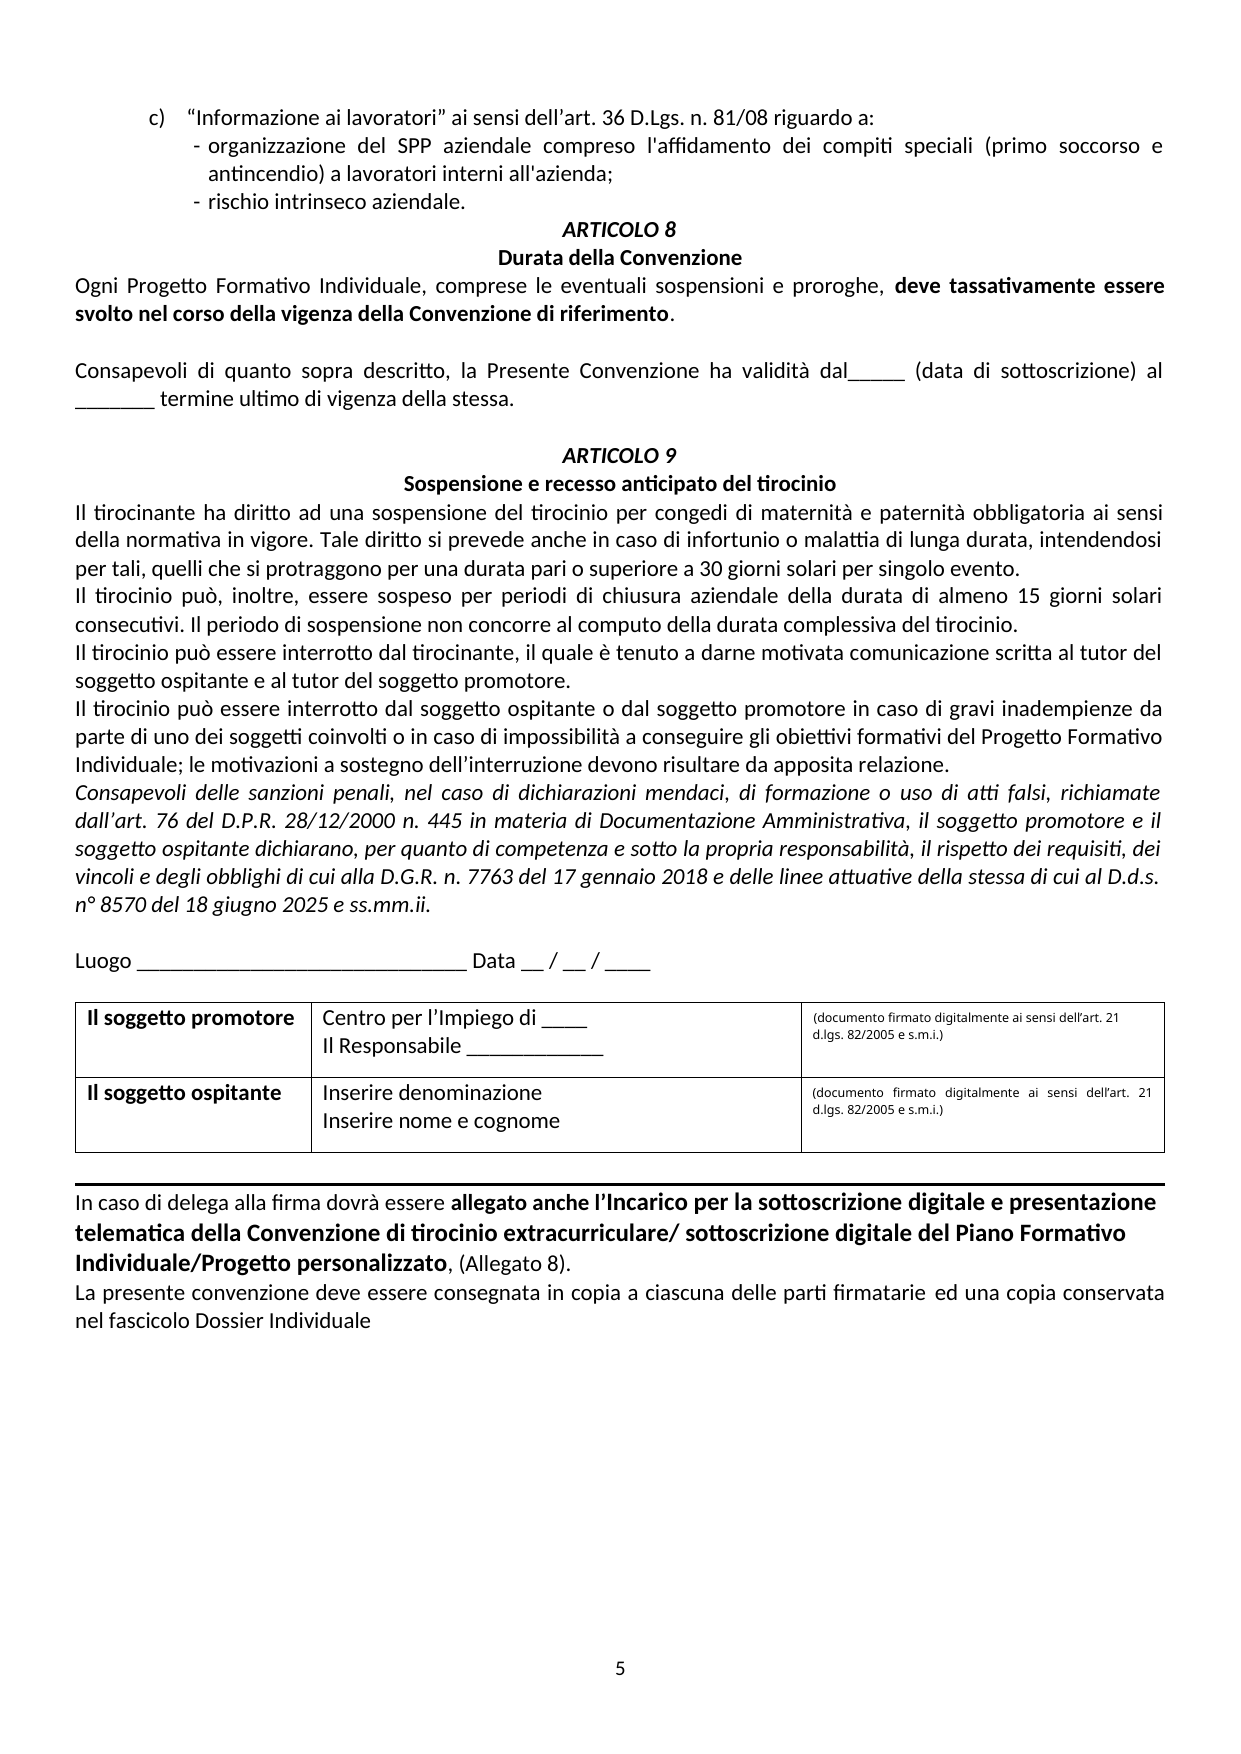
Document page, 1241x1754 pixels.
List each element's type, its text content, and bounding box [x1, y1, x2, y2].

table_header (documento firmato digitalmente ai sensi dell’art. 21 d.lgs. 82/2005 e s.m.i.) [802, 1003, 1164, 1077]
text ARTICOLO 9 [75, 442, 1165, 469]
table_header Il soggetto promotore [76, 1003, 311, 1077]
text Sospensione e recesso anticipato del tirocinio [75, 469, 1165, 498]
text Il tirocinante ha diritto ad una sospensione del tirocinio per congedi di maternità e paternità obbligatoria ai sensi della normativa in vigore. Tale diritto si prevede anche in caso di infortunio o malattia di lunga durata, intendendosi per tali, quelli che si protraggono per una durata pari o superiore a 30 giorni solari per singolo evento. [75, 498, 1165, 582]
text Durata della Convenzione [75, 243, 1165, 271]
table_cell (documento firmato digitalmente ai sensi dell’art. 21 d.lgs. 82/2005 e s.m.i.) [802, 1078, 1164, 1152]
text La presente convenzione deve essere consegnata in copia a ciascuna delle parti firmatarie ed una copia conservata nel fascicolo Dossier Individuale [75, 1278, 1165, 1334]
text Il tirocinio può, inoltre, essere sospeso per periodi di chiusura aziendale della durata di almeno 15 giorni solari consecutivi. Il periodo di sospensione non concorre al computo della durata complessiva del tirocinio. [75, 582, 1165, 638]
text Il tirocinio può essere interrotto dal soggetto ospitante o dal soggetto promotore in caso di gravi inadempienze da parte di uno dei soggetti coinvolti o in caso di impossibilità a conseguire gli obiettivi formativi del Progetto Formativo Individuale; le motivazioni a sostegno dell’interruzione devono risultare da apposita relazione. [75, 694, 1165, 778]
text Consapevoli delle sanzioni penali, nel caso di dichiarazioni mendaci, di formazione o uso di atti falsi, richiamate dall’art. 76 del D.P.R. 28/12/2000 n. 445 in materia di Documentazione Amministrativa, il soggetto promotore e il soggetto ospitante dichiarano, per quanto di competenza e sotto la propria responsabilità, il rispetto dei requisiti, dei vincoli e degli obblighi di cui alla D.G.R. n. 7763 del 17 gennaio 2018 e delle linee attuative della stessa di cui al D.d.s. n° 8570 del 18 giugno 2025 e ss.mm.ii. [75, 778, 1165, 918]
text ARTICOLO 8 [75, 215, 1165, 243]
table_cell Inserire denominazione Inserire nome e cognome [312, 1078, 801, 1152]
table_header Centro per l’Impiego di ____ Il Responsabile ____________ [312, 1003, 801, 1077]
list rischio intrinseco aziendale. [193, 187, 1165, 215]
text In caso di delega alla firma dovrà essere allegato anche l’Incarico per la sottoscrizione digitale e presentazione telematica della Convenzione di tirocinio extracurriculare/ sottoscrizione digitale del Piano Formativo Individuale/Progetto personalizzato, (Allegato 8). [75, 1186, 1165, 1278]
text Il tirocinio può essere interrotto dal tirocinante, il quale è tenuto a darne motivata comunicazione scritta al tutor del soggetto ospitante e al tutor del soggetto promotore. [75, 638, 1165, 694]
table_cell Il soggetto ospitante [76, 1078, 311, 1152]
text Luogo _____________________________ Data __ / __ / ____ [75, 946, 1165, 974]
text Consapevoli di quanto sopra descritto, la Presente Convenzione ha validità dal_____ (data di sottoscrizione) al _______ termine ultimo di vigenza della stessa. [75, 356, 1165, 412]
list “Informazione ai lavoratori” ai sensi dell’art. 36 D.Lgs. n. 81/08 riguardo a: [149, 103, 1165, 131]
list organizzazione del SPP aziendale compreso l'affidamento dei compiti speciali (primo soccorso e antincendio) a lavoratori interni all'azienda; [193, 131, 1165, 187]
text Ogni Progetto Formativo Individuale, comprese le eventuali sospensioni e proroghe, deve tassativamente essere svolto nel corso della vigenza della Convenzione di riferimento. [75, 271, 1165, 327]
